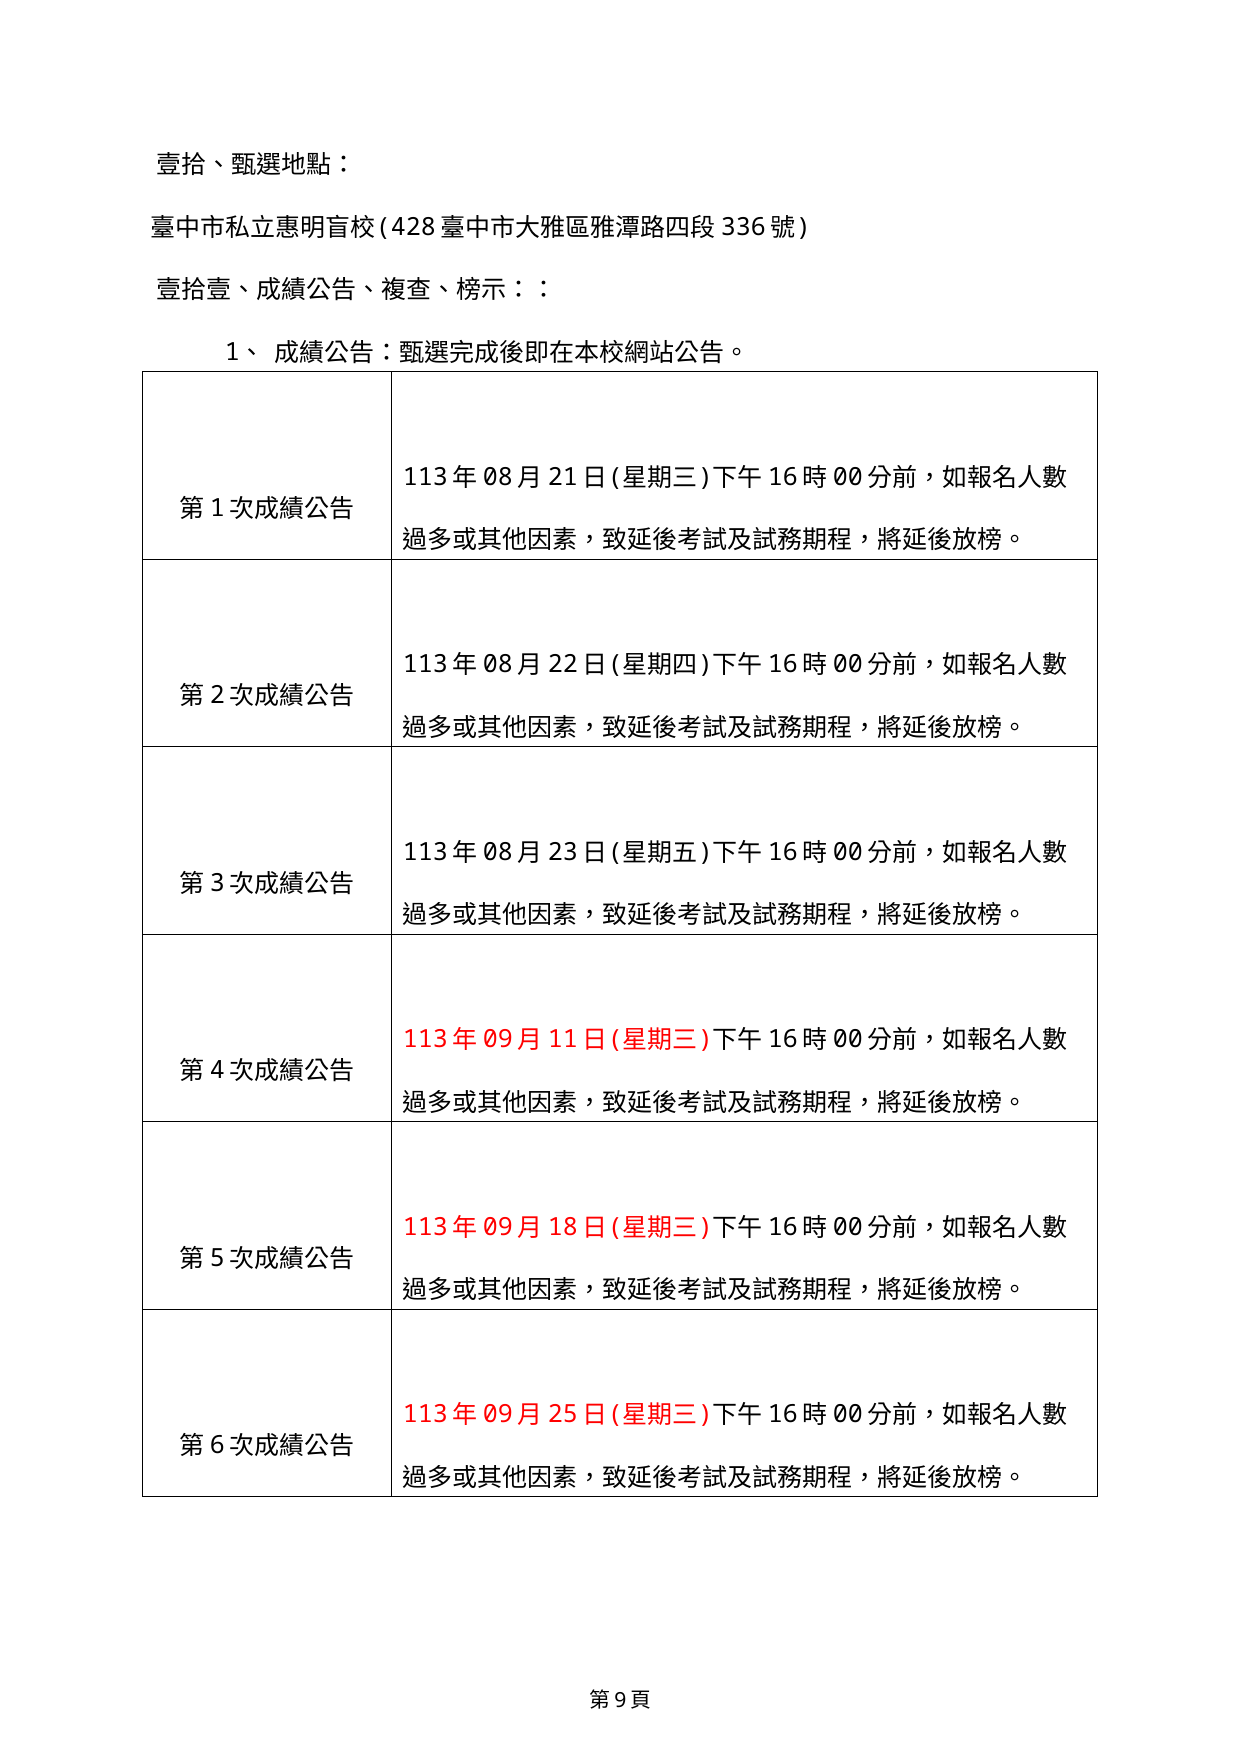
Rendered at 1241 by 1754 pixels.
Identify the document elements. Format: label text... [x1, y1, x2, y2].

list 成績公告：甄選完成後即在本校網站公告。 [224, 308, 1134, 371]
table_cell 113年09月11日(星期三)下午16時00分前，如報名人數過多或其他因素，致延後考試及試務期程，將延後放榜。 [392, 935, 1097, 1121]
table_header 113年08月21日(星期三)下午16時00分前，如報名人數過多或其他因素，致延後考試及試務期程，將延後放榜。 [392, 372, 1097, 558]
table_cell 第6次成績公告 [143, 1310, 391, 1496]
table_cell 113年09月18日(星期三)下午16時00分前，如報名人數過多或其他因素，致延後考試及試務期程，將延後放榜。 [392, 1122, 1097, 1308]
table_cell 第4次成績公告 [143, 935, 391, 1121]
table_header 第1次成績公告 [143, 372, 391, 558]
table_cell 第2次成績公告 [143, 560, 391, 746]
text 臺中市私立惠明盲校(428臺中市大雅區雅潭路四段336號) [151, 183, 1134, 246]
list 甄選地點： [156, 121, 1134, 183]
table_cell 113年09月25日(星期三)下午16時00分前，如報名人數過多或其他因素，致延後考試及試務期程，將延後放榜。 [392, 1310, 1097, 1496]
table_cell 113年08月23日(星期五)下午16時00分前，如報名人數過多或其他因素，致延後考試及試務期程，將延後放榜。 [392, 747, 1097, 933]
list 成績公告、複查、榜示：： [156, 246, 1134, 308]
table_cell 第5次成績公告 [143, 1122, 391, 1308]
table_cell 113年08月22日(星期四)下午16時00分前，如報名人數過多或其他因素，致延後考試及試務期程，將延後放榜。 [392, 560, 1097, 746]
table_cell 第3次成績公告 [143, 747, 391, 933]
